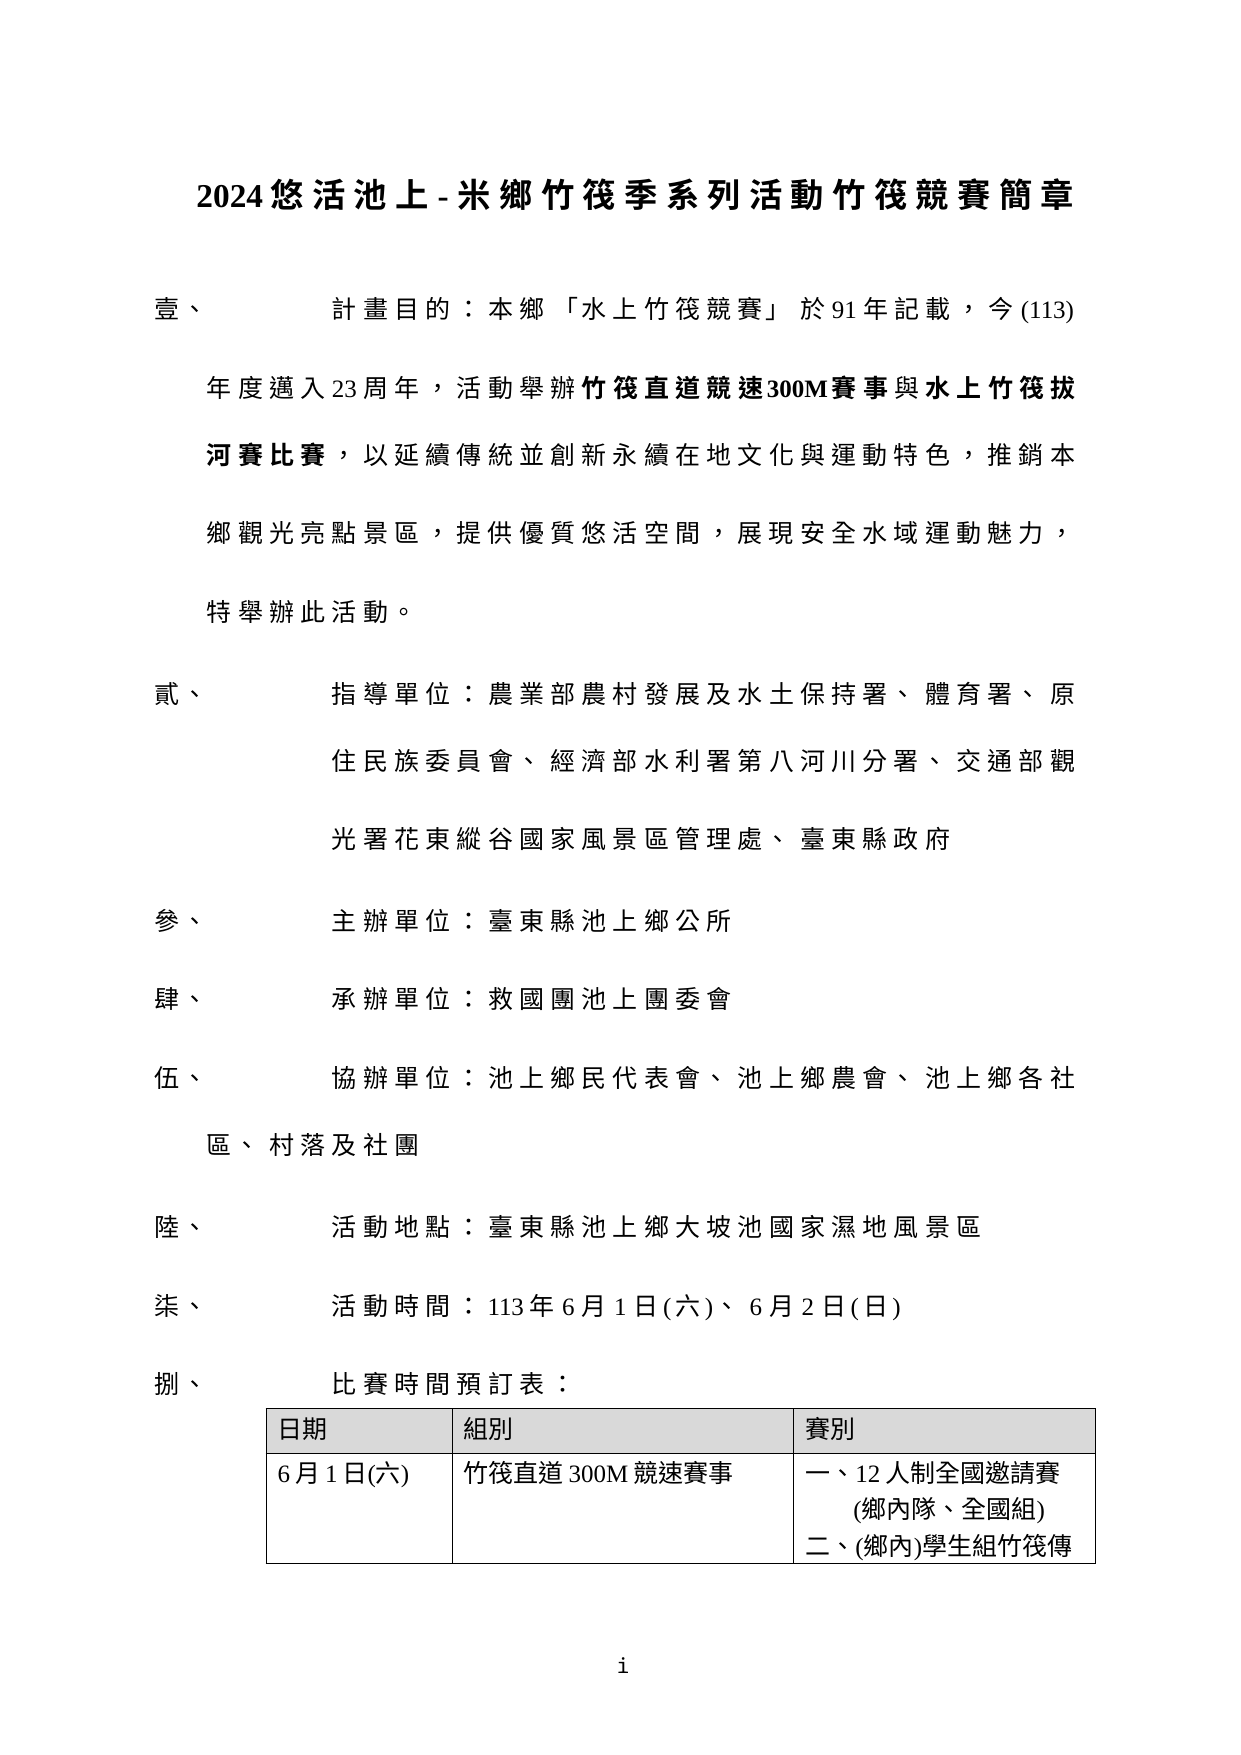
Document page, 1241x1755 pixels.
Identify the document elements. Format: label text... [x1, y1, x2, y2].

table_header 日期 [267, 1409, 452, 1453]
text 2024悠活池上-米鄉竹筏季系列活動竹筏競賽簡章 [176, 112, 1089, 237]
list 協辦單位：池上鄉民代表會、池上鄉農會、池上鄉各社區、村落及社團 [151, 1024, 1089, 1165]
table_header 組別 [453, 1409, 793, 1453]
table_cell 竹筏直道300M競速賽事 [453, 1454, 793, 1562]
list 比賽時間預訂表： [151, 1330, 1089, 1393]
list 指導單位：農業部農村發展及水土保持署、體育署、原住民族委員會、經濟部水利署第八河川分署、交通部觀光署花東縱谷國家風景區管理處、臺東縣政府 [151, 640, 1089, 859]
table_cell 一、12人制全國邀請賽(鄉內隊、全國組) 二、(鄉內)學生組竹筏傳 [794, 1454, 1095, 1562]
list 承辦單位：救國團池上團委會 [151, 946, 1089, 1008]
list 活動地點：臺東縣池上鄉大坡池國家濕地風景區 [151, 1174, 1089, 1236]
list 活動時間：113年6月1日(六)、6月2日(日) [151, 1252, 1089, 1314]
table_header 賽別 [794, 1409, 1095, 1453]
table_cell 6月1日(六) [267, 1454, 452, 1562]
list 計畫目的：本鄉「水上竹筏競賽」於91年記載，今(113)年度邁入23周年，活動舉辦竹筏直道競速300M賽事與水上竹筏拔河賽比賽，以延續傳統並創新永續在地文化與運動特色，推銷本鄉觀光亮點景區，提供優質悠活空間，展現安全水域運動魅力，特舉辦此活動。 [151, 256, 1089, 631]
list 主辦單位：臺東縣池上鄉公所 [151, 868, 1089, 930]
